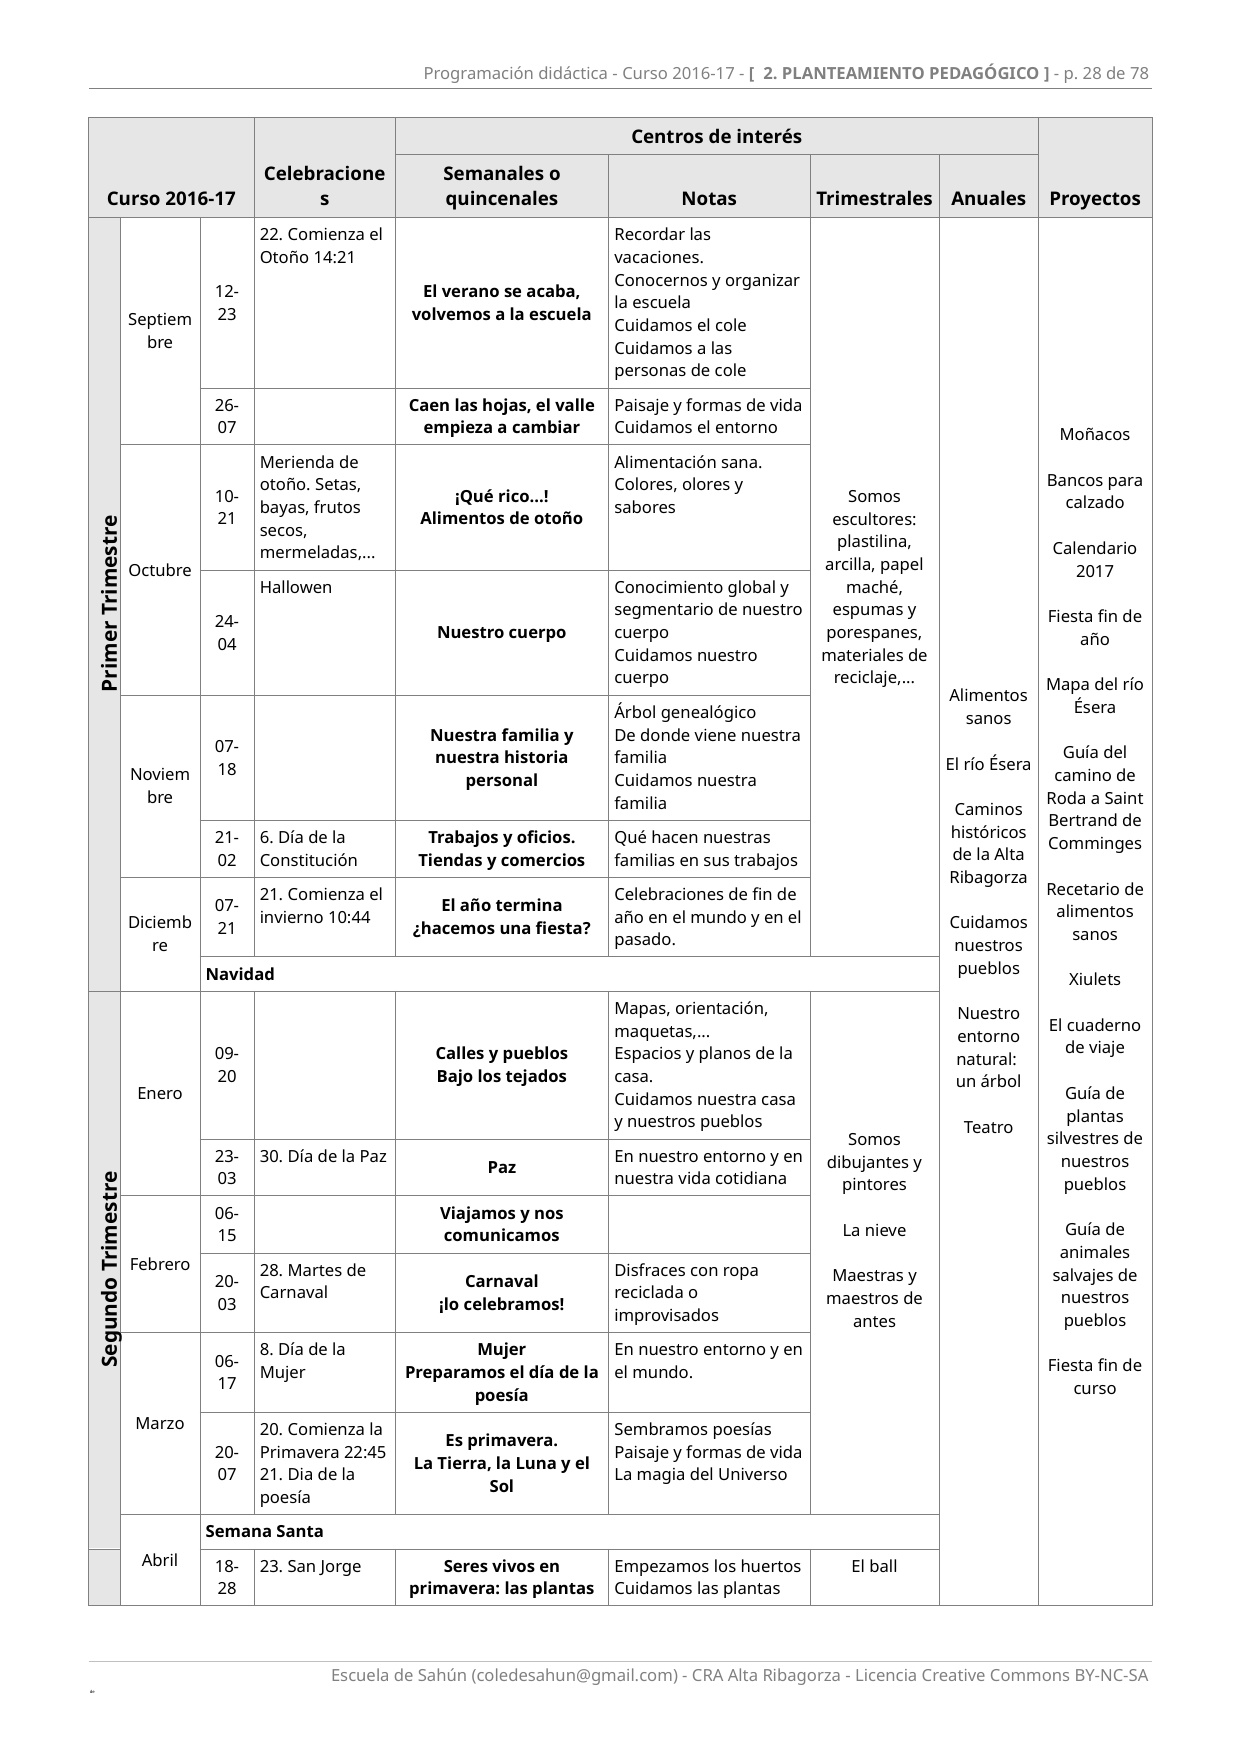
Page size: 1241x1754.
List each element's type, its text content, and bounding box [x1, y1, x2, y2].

table_cell Navidad [201, 957, 939, 991]
table_cell Sembramos poesías Paisaje y formas de vida La magia del Universo [609, 1413, 810, 1514]
table_cell Celebraciones de fin de año en el mundo y en el pasado. [609, 878, 810, 956]
table_cell Merienda de otoño. Setas, bayas, frutos secos, mermeladas,... [255, 445, 395, 569]
table_cell Es primavera. La Tierra, la Luna y el Sol [396, 1413, 608, 1514]
table_cell Trimestrales [811, 155, 939, 217]
table_cell Árbol genealógico De donde viene nuestra familia Cuidamos nuestra familia [609, 696, 810, 820]
table_cell Conocimiento global y segmentario de nuestro cuerpo Cuidamos nuestro cuerpo [609, 571, 810, 694]
table_cell Tercer Trimestre [89, 1550, 120, 1605]
table_cell Abril [121, 1515, 200, 1605]
table_cell [255, 1196, 395, 1252]
table_cell 07-18 [201, 696, 254, 820]
table_cell 20-07 [201, 1413, 254, 1514]
table_cell El ball [811, 1550, 939, 1605]
table_cell 09-20 [201, 992, 254, 1138]
table_cell Diciembre [121, 878, 200, 991]
table_cell El verano se acaba, volvemos a la escuela [396, 218, 608, 387]
table_cell Somos escultores: plastilina, arcilla, papel maché, espumas y porespanes, materiales de reciclaje,... [811, 218, 939, 956]
table_cell 10-21 [201, 445, 254, 569]
table_cell 30. Día de la Paz [255, 1140, 395, 1195]
table_cell Septiembre [121, 218, 200, 444]
table_cell Calles y pueblos Bajo los tejados [396, 992, 608, 1138]
table_cell Noviembre [121, 696, 200, 877]
table_header Curso 2016-17 [89, 118, 254, 217]
table_header Proyectos [1039, 118, 1152, 217]
table_cell Alimentos sanos El río Ésera Caminos históricos de la Alta Ribagorza Cuidamos nuestros pueblos Nuestro entorno natural: un árbol Teatro [940, 218, 1038, 1605]
table_cell Recordar las vacaciones. Conocernos y organizar la escuela Cuidamos el cole Cuidamos a las personas de cole [609, 218, 810, 387]
table_cell 20-03 [201, 1254, 254, 1332]
table_cell Nuestra familia y nuestra historia personal [396, 696, 608, 820]
table_cell 24-04 [201, 571, 254, 694]
table_cell Hallowen [255, 571, 395, 694]
table_cell 28. Martes de Carnaval [255, 1254, 395, 1332]
table_cell Seres vivos en primavera: las plantas [396, 1550, 608, 1605]
table_cell 12-23 [201, 218, 254, 387]
table_header Celebraciones [255, 118, 395, 217]
table_cell 23-03 [201, 1140, 254, 1195]
table_cell 21-02 [201, 821, 254, 877]
table_cell El año termina ¿hacemos una fiesta? [396, 878, 608, 956]
table_cell [255, 696, 395, 820]
table_cell Segundo Trimestre [89, 992, 120, 1548]
table_cell Empezamos los huertos Cuidamos las plantas [609, 1550, 810, 1605]
table_cell 18-28 [201, 1550, 254, 1605]
table_cell Somos dibujantes y pintores La nieve Maestras y maestros de antes [811, 992, 939, 1514]
table_cell Notas [609, 155, 810, 217]
table_cell Nuestro cuerpo [396, 571, 608, 694]
table_cell Moñacos Bancos para calzado Calendario 2017 Fiesta fin de año Mapa del río Ésera Guía del camino de Roda a Saint Bertrand de Comminges Recetario de alimentos sanos Xiulets El cuaderno de viaje Guía de plantas silvestres de nuestros pueblos Guía de animales salvajes de nuestros pueblos Fiesta fin de curso [1039, 218, 1152, 1605]
table_cell Disfraces con ropa reciclada o improvisados [609, 1254, 810, 1332]
table_cell Carnaval ¡lo celebramos! [396, 1254, 608, 1332]
table_cell 06-17 [201, 1333, 254, 1412]
table_cell 8. Día de la Mujer [255, 1333, 395, 1412]
table_cell Qué hacen nuestras familias en sus trabajos [609, 821, 810, 877]
table_cell Octubre [121, 445, 200, 694]
table_cell Viajamos y nos comunicamos [396, 1196, 608, 1252]
table_header Centros de interés [396, 118, 1038, 154]
table_cell Trabajos y oficios. Tiendas y comercios [396, 821, 608, 877]
table_cell Anuales [940, 155, 1038, 217]
table_cell Caen las hojas, el valle empieza a cambiar [396, 389, 608, 444]
table_cell Paz [396, 1140, 608, 1195]
table_cell Mapas, orientación, maquetas,... Espacios y planos de la casa. Cuidamos nuestra casa y nuestros pueblos [609, 992, 810, 1138]
table_cell 06-15 [201, 1196, 254, 1252]
table_cell 6. Día de la Constitución [255, 821, 395, 877]
table_cell Alimentación sana. Colores, olores y sabores [609, 445, 810, 569]
table_cell 20. Comienza la Primavera 22:45 21. Dia de la poesía [255, 1413, 395, 1514]
table_cell Mujer Preparamos el día de la poesía [396, 1333, 608, 1412]
table_cell 07-21 [201, 878, 254, 956]
table_cell [609, 1196, 810, 1252]
table_cell Paisaje y formas de vida Cuidamos el entorno [609, 389, 810, 444]
table_cell 26-07 [201, 389, 254, 444]
table_cell [255, 992, 395, 1138]
table_cell Febrero [121, 1196, 200, 1332]
table_cell Marzo [121, 1333, 200, 1514]
table_cell Semana Santa [201, 1515, 939, 1548]
table_cell En nuestro entorno y en nuestra vida cotidiana [609, 1140, 810, 1195]
table_cell Semanales o quincenales [396, 155, 608, 217]
table_cell En nuestro entorno y en el mundo. [609, 1333, 810, 1412]
table_cell 22. Comienza el Otoño 14:21 [255, 218, 395, 387]
table_cell 23. San Jorge [255, 1550, 395, 1605]
table_cell [255, 389, 395, 444]
table_cell ¡Qué rico...! Alimentos de otoño [396, 445, 608, 569]
table_cell Primer Trimestre [89, 218, 120, 991]
table_cell Enero [121, 992, 200, 1195]
table_cell 21. Comienza el invierno 10:44 [255, 878, 395, 956]
